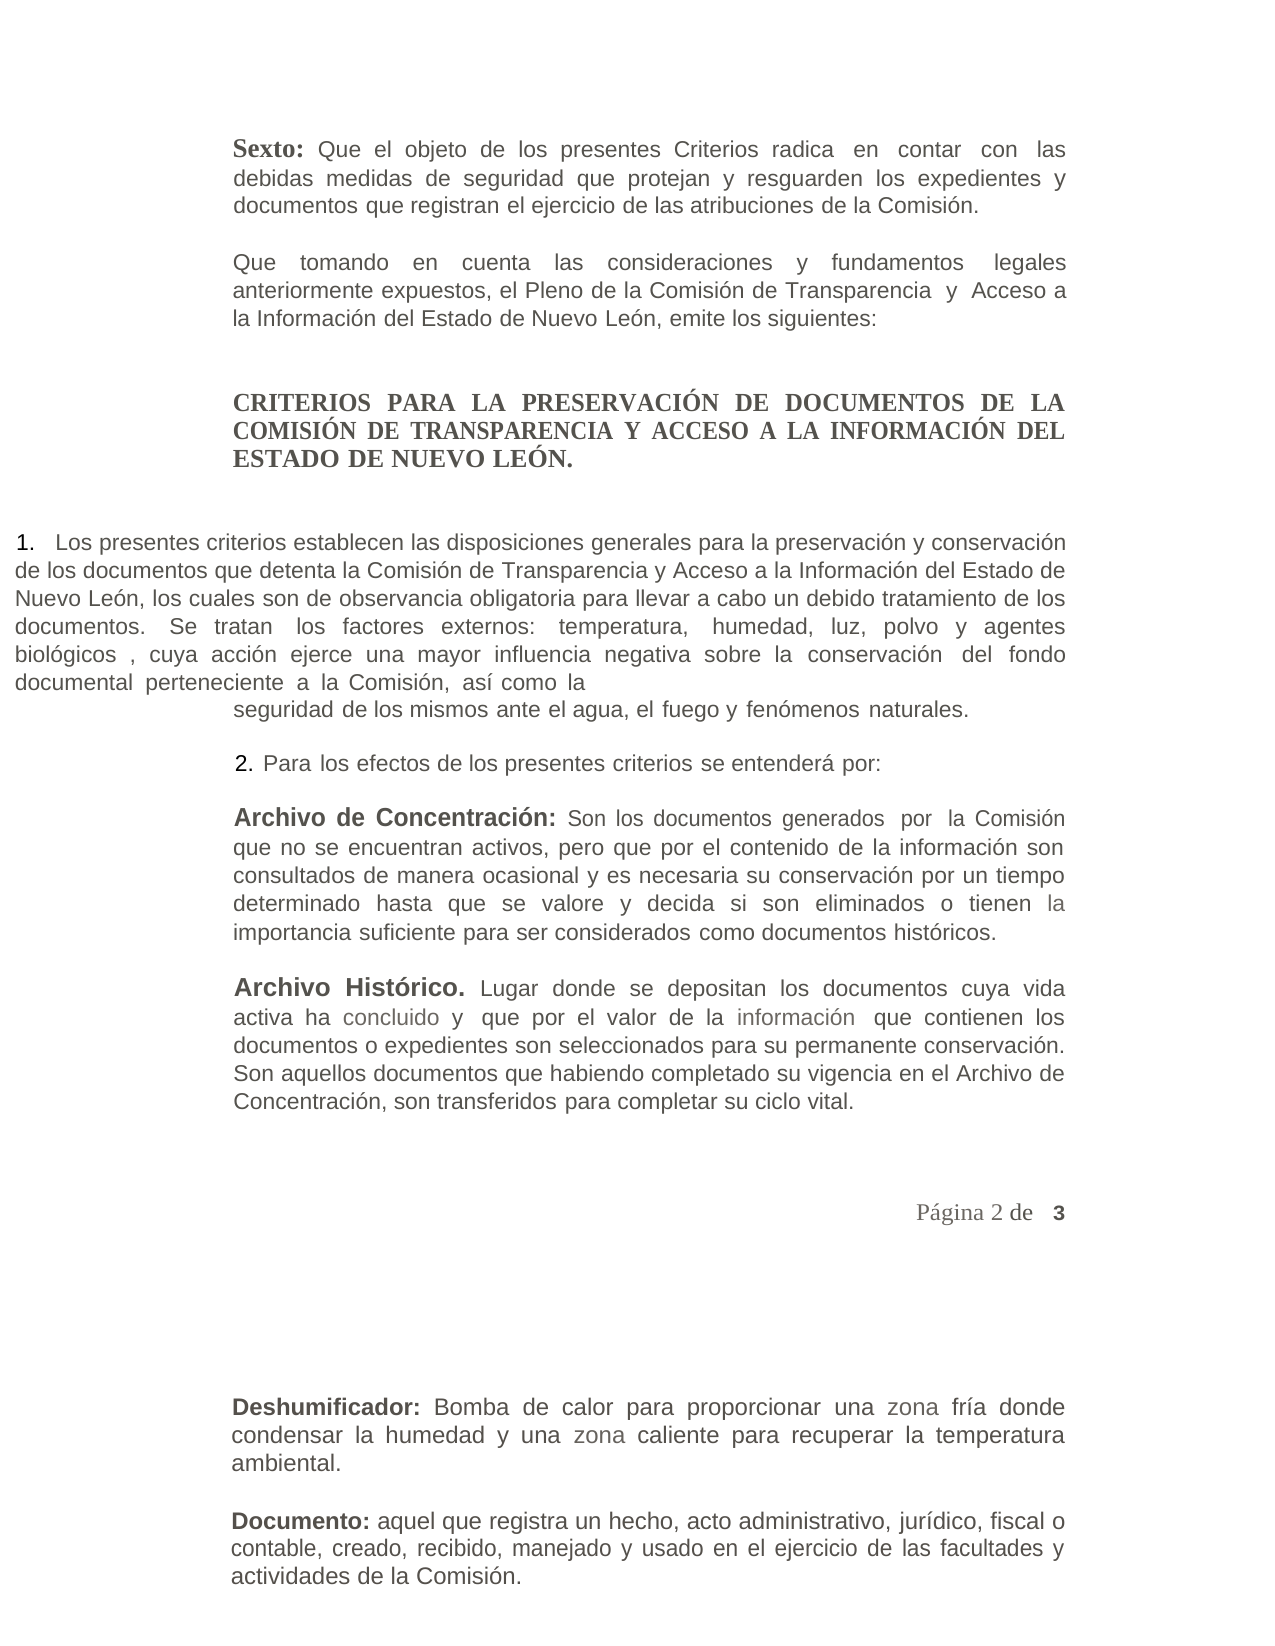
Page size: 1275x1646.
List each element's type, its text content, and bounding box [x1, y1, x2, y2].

text Archivo de Concentración: Son los documentos generados por la Comisión que no se encuentran activos, pero que por el contenido de la información son consultados de manera ocasional y es necesaria su conservación por un tiempo determinado hasta que se valore y decida si son eliminados o tienen la importancia suficiente para ser considerados como documentos históricos. [233, 802, 1065, 945]
list Para los efectos de los presentes criterios se entenderá por: [234, 750, 1244, 776]
subtitle CRITERIOS PARA LA PRESERVACIÓN DE DOCUMENTOS DE LA COMISIÓN DE TRANSPARENCIA Y ACCESO A LA INFORMACIÓN DEL ESTADO DE NUEVO LEÓN. [233, 389, 1065, 473]
text Sexto: Que el objeto de los presentes Criterios radica en contar con las debidas medidas de seguridad que protejan y resguarden los expedientes y documentos que registran el ejercicio de las atribuciones de la Comisión. [232, 132, 1066, 218]
text Documento: aquel que registra un hecho, acto administrativo, jurídico, fiscal o contable, creado, recibido, manejado y usado en el ejercicio de las facultades y actividades de la Comisión. [231, 1507, 1066, 1589]
text Que tomando en cuenta las consideraciones y fundamentos legales anteriormente expuestos, el Pleno de la Comisión de Transparencia y Acceso a la Información del Estado de Nuevo León, emite los siguientes: [232, 249, 1066, 331]
text Deshumificador: Bomba de calor para proporcionar una zona fría donde condensar la humedad y una zona caliente para recuperar la temperatura ambiental. [231, 1393, 1066, 1476]
text seguridad de los mismos ante el agua, el fuego y fenómenos naturales. [233, 697, 1244, 723]
text Página 2 de 3 [172, 1198, 1065, 1226]
list Los presentes criterios establecen las disposiciones generales para la preservación y conservación de los documentos que detenta la Comisión de Transparencia y Acceso a la Información del Estado de Nuevo León, los cuales son de observancia obligatoria para llevar a cabo un debido tratamiento de los documentos. Se tratan los factores externos: temperatura, humedad, luz, polvo y agentes biológicos , cuya acción ejerce una mayor influencia negativa sobre la conservación del fondo documental perteneciente a la Comisión, así como la [14, 528, 1066, 696]
text Archivo Histórico. Lugar donde se depositan los documentos cuya vida activa ha concluido y que por el valor de la información que contienen los documentos o expedientes son seleccionados para su permanente conservación. Son aquellos documentos que habiendo completado su vigencia en el Archivo de Concentración, son transferidos para completar su ciclo vital. [233, 972, 1065, 1114]
